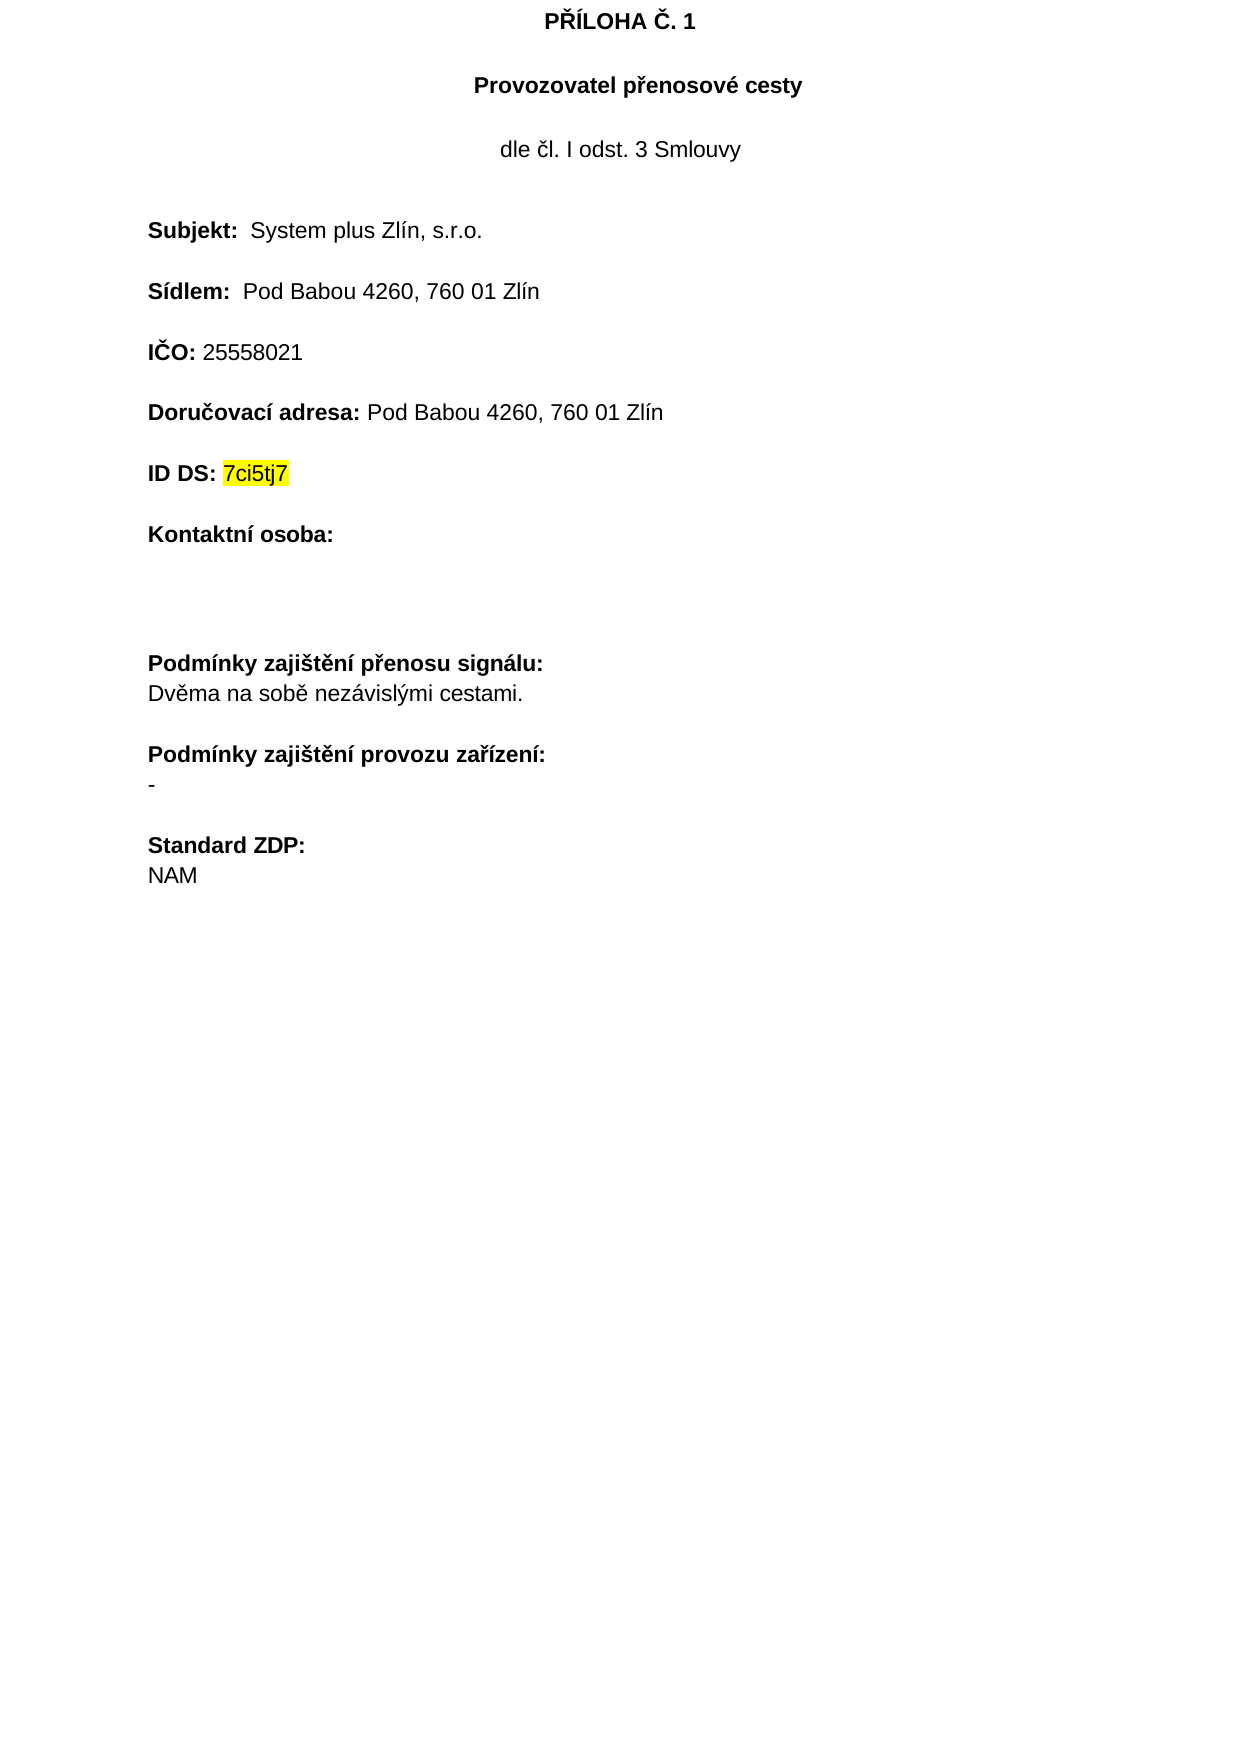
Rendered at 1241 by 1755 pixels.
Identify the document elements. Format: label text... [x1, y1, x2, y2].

text ID DS: 7ci5tj7 [148, 460, 1128, 486]
subtitle Provozovatel přenosové cesty [148, 72, 1128, 98]
subtitle PŘÍLOHA Č. 1 [148, 8, 1092, 34]
text Subjekt: System plus Zlín, s.r.o. [148, 217, 1128, 244]
subtitle Kontaktní osoba: [148, 521, 1128, 547]
subtitle Standard ZDP: [148, 832, 1128, 858]
text Doručovací adresa: Pod Babou 4260, 760 01 Zlín [148, 399, 1128, 426]
text dle čl. I odst. 3 Smlouvy [148, 136, 1092, 162]
subtitle Podmínky zajištění přenosu signálu: [148, 650, 1128, 676]
text Sídlem: Pod Babou 4260, 760 01 Zlín [148, 278, 1128, 304]
text IČO: 25558021 [148, 338, 1128, 365]
text Dvěma na sobě nezávislými cestami. [148, 680, 1128, 707]
subtitle Podmínky zajištění provozu zařízení: [148, 741, 1128, 767]
text NAM [148, 862, 1128, 888]
text - [148, 771, 1128, 798]
